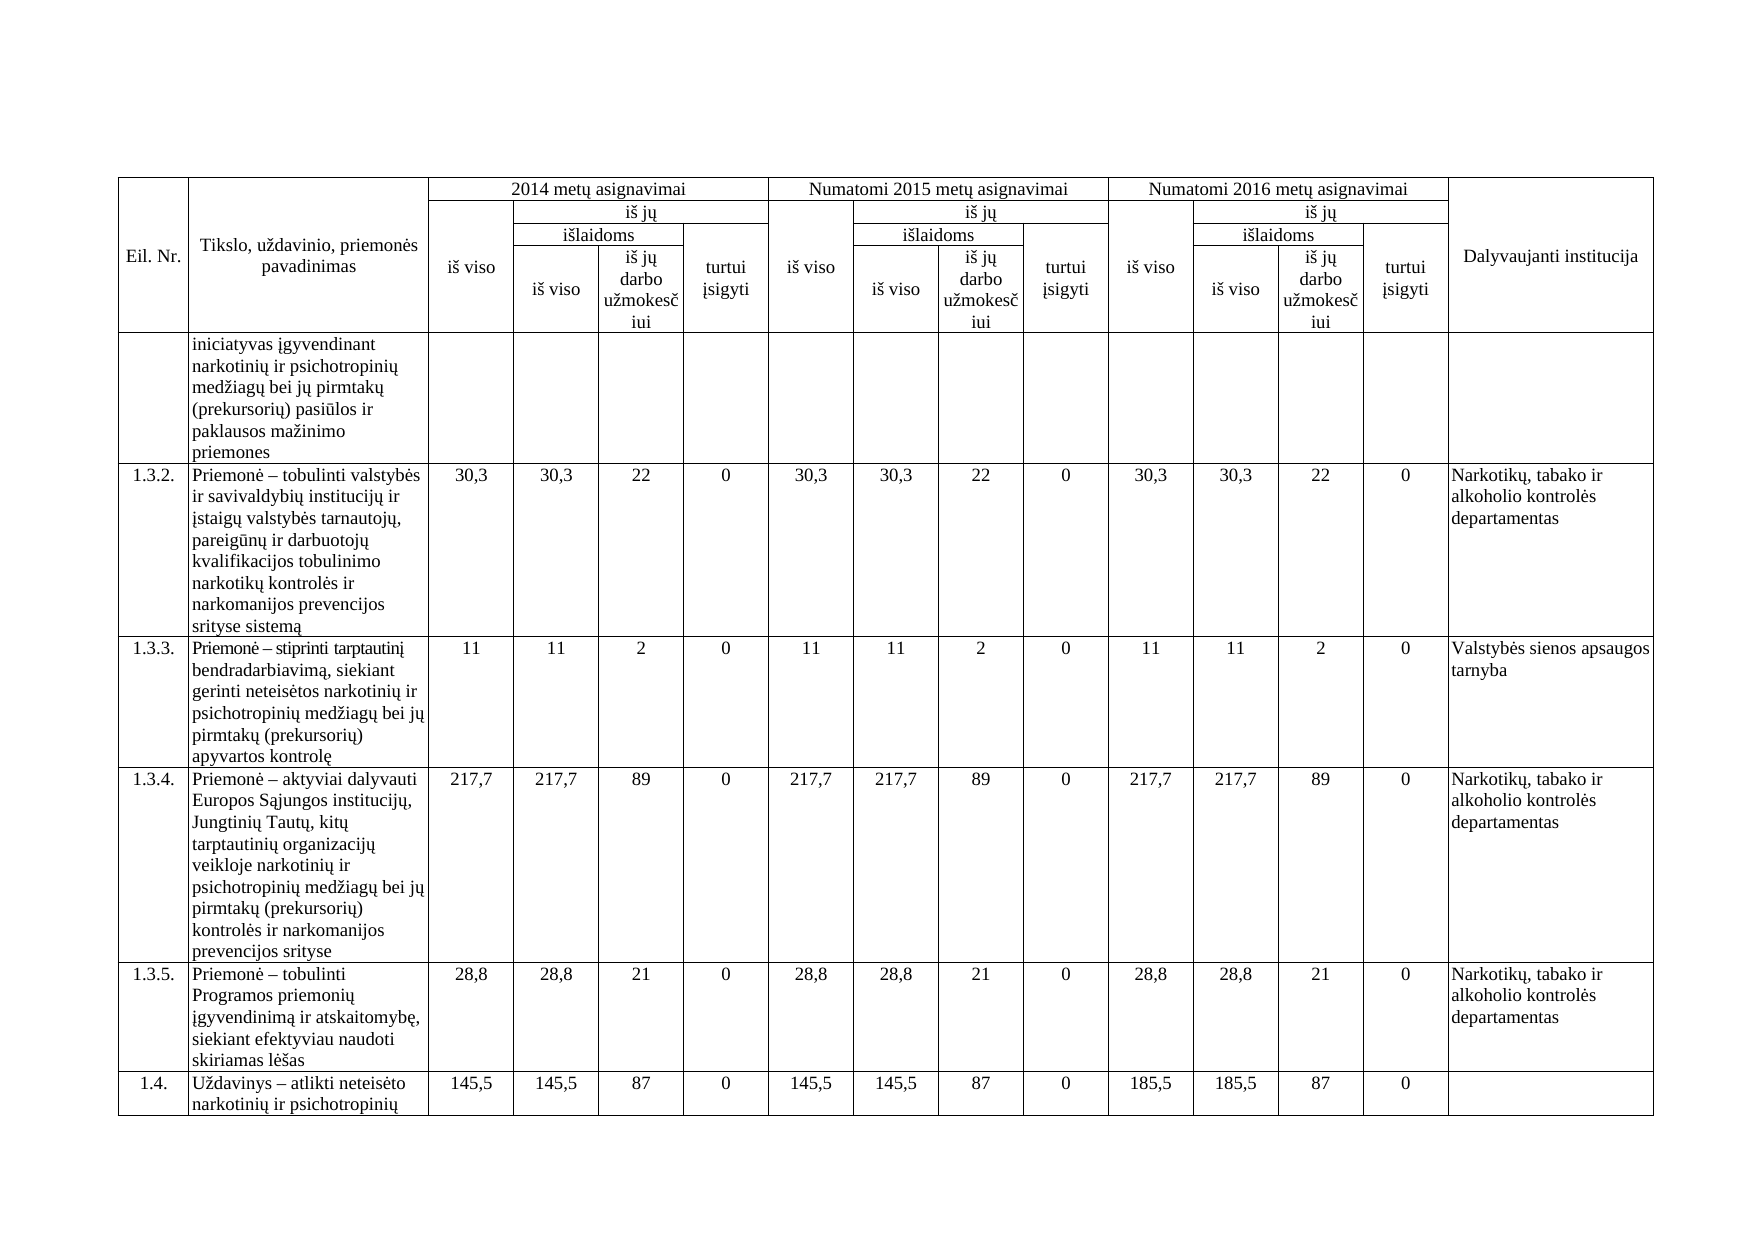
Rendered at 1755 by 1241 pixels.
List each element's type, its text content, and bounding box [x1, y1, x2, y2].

table_cell 145,5 [769, 1072, 853, 1115]
table_cell iš jų darbo užmokesčiui [599, 246, 683, 332]
table_cell 28,8 [769, 963, 853, 1071]
table_cell 11 [1109, 637, 1193, 767]
table_cell turtui įsigyti [1364, 224, 1448, 332]
table_cell 11 [429, 637, 513, 767]
table_cell 87 [1279, 1072, 1363, 1115]
table_cell 1.3.4. [119, 768, 188, 962]
table_header Tikslo, uždavinio, priemonės pavadinimas [189, 178, 428, 332]
table_cell [429, 333, 513, 463]
table_cell 217,7 [429, 768, 513, 962]
table_cell 11 [1194, 637, 1278, 767]
table_header Dalyvaujanti institucija [1449, 178, 1653, 332]
table_cell 30,3 [1109, 464, 1193, 636]
table_cell [1109, 333, 1193, 463]
table_cell Valstybės sienos apsaugos tarnyba [1449, 637, 1653, 767]
table_header Numatomi 2016 metų asignavimai [1109, 178, 1448, 200]
table_cell 30,3 [514, 464, 598, 636]
table_cell 1.3.5. [119, 963, 188, 1071]
table_cell Narkotikų, tabako ir alkoholio kontrolės departamentas [1449, 768, 1653, 962]
table_cell 28,8 [854, 963, 938, 1071]
table_cell [1279, 333, 1363, 463]
table_cell 11 [514, 637, 598, 767]
table_cell 87 [939, 1072, 1023, 1115]
table_cell [684, 333, 768, 463]
table_cell 0 [684, 637, 768, 767]
table_cell 89 [939, 768, 1023, 962]
table_cell išlaidoms [1194, 224, 1363, 245]
table_cell iš viso [1109, 201, 1193, 332]
table_cell 2 [599, 637, 683, 767]
table_cell 217,7 [1194, 768, 1278, 962]
table_cell 0 [1024, 768, 1108, 962]
table_cell Priemonė – tobulinti Programos priemonių įgyvendinimą ir atskaitomybę, siekiant efektyviau naudoti skiriamas lėšas [189, 963, 428, 1071]
table_cell iš jų darbo užmokesčiui [939, 246, 1023, 332]
table_cell 28,8 [1109, 963, 1193, 1071]
table_cell 21 [599, 963, 683, 1071]
table_cell iš jų darbo užmokesčiui [1279, 246, 1363, 332]
table_cell 89 [599, 768, 683, 962]
table_cell iš viso [429, 201, 513, 332]
table_cell iš viso [514, 246, 598, 332]
table_cell [1364, 333, 1448, 463]
table_cell 2 [939, 637, 1023, 767]
table_cell 145,5 [854, 1072, 938, 1115]
table_cell 30,3 [1194, 464, 1278, 636]
table_cell 217,7 [769, 768, 853, 962]
table_cell 11 [769, 637, 853, 767]
table_cell 0 [1024, 1072, 1108, 1115]
table_cell 1.4. [119, 1072, 188, 1115]
table_cell [514, 333, 598, 463]
table_cell 21 [939, 963, 1023, 1071]
table_cell [1449, 333, 1653, 463]
table_cell 0 [1364, 464, 1448, 636]
table_cell 0 [1364, 1072, 1448, 1115]
table_cell 89 [1279, 768, 1363, 962]
table_cell 1.3.3. [119, 637, 188, 767]
table_header 2014 metų asignavimai [429, 178, 768, 200]
table_cell 30,3 [854, 464, 938, 636]
table_cell [769, 333, 853, 463]
table_cell [1194, 333, 1278, 463]
table_cell iš viso [1194, 246, 1278, 332]
table_cell 28,8 [514, 963, 598, 1071]
table_cell iniciatyvas įgyvendinant narkotinių ir psichotropinių medžiagų bei jų pirmtakų (prekursorių) pasiūlos ir paklausos mažinimo priemones [189, 333, 428, 463]
table_cell Narkotikų, tabako ir alkoholio kontrolės departamentas [1449, 963, 1653, 1071]
table_cell išlaidoms [514, 224, 683, 245]
table_cell 0 [1364, 768, 1448, 962]
table_header Eil. Nr. [119, 178, 188, 332]
table_cell 22 [599, 464, 683, 636]
table_cell iš jų [514, 201, 768, 222]
table_cell 185,5 [1109, 1072, 1193, 1115]
table_cell [1024, 333, 1108, 463]
table_cell Priemonė – tobulinti valstybės ir savivaldybių institucijų ir įstaigų valstybės tarnautojų, pareigūnų ir darbuotojų kvalifikacijos tobulinimo narkotikų kontrolės ir narkomanijos prevencijos srityse sistemą [189, 464, 428, 636]
table_cell [119, 333, 188, 463]
table_cell 0 [1024, 637, 1108, 767]
table_cell turtui įsigyti [684, 224, 768, 332]
table_cell 0 [1364, 637, 1448, 767]
table_cell 0 [684, 1072, 768, 1115]
table_header Numatomi 2015 metų asignavimai [769, 178, 1108, 200]
table_cell 217,7 [854, 768, 938, 962]
table_cell 0 [684, 464, 768, 636]
table_cell išlaidoms [854, 224, 1023, 245]
table_cell iš jų [1194, 201, 1448, 222]
table_cell iš viso [854, 246, 938, 332]
table_cell 0 [684, 963, 768, 1071]
table_cell 0 [1364, 963, 1448, 1071]
table_cell [1449, 1072, 1653, 1115]
table_cell 21 [1279, 963, 1363, 1071]
table_cell Narkotikų, tabako ir alkoholio kontrolės departamentas [1449, 464, 1653, 636]
table_cell 30,3 [769, 464, 853, 636]
table_cell Uždavinys – atlikti neteisėto narkotinių ir psichotropinių [189, 1072, 428, 1115]
table_cell 22 [939, 464, 1023, 636]
table_cell [599, 333, 683, 463]
table_cell iš jų [854, 201, 1108, 222]
table_cell [854, 333, 938, 463]
table_cell 22 [1279, 464, 1363, 636]
table_cell 30,3 [429, 464, 513, 636]
table_cell 87 [599, 1072, 683, 1115]
table_cell iš viso [769, 201, 853, 332]
table_cell 217,7 [1109, 768, 1193, 962]
table_cell 217,7 [514, 768, 598, 962]
table_cell turtui įsigyti [1024, 224, 1108, 332]
table_cell 145,5 [429, 1072, 513, 1115]
table_cell 185,5 [1194, 1072, 1278, 1115]
table_cell 28,8 [429, 963, 513, 1071]
table_cell 2 [1279, 637, 1363, 767]
table_cell Priemonė – stiprinti tarptautinį bendradarbiavimą, siekiant gerinti neteisėtos narkotinių ir psichotropinių medžiagų bei jų pirmtakų (prekursorių) apyvartos kontrolę [189, 637, 428, 767]
table_cell 0 [684, 768, 768, 962]
table_cell 11 [854, 637, 938, 767]
table_cell 145,5 [514, 1072, 598, 1115]
table_cell 28,8 [1194, 963, 1278, 1071]
table_cell Priemonė – aktyviai dalyvauti Europos Sąjungos institucijų, Jungtinių Tautų, kitų tarptautinių organizacijų veikloje narkotinių ir psichotropinių medžiagų bei jų pirmtakų (prekursorių) kontrolės ir narkomanijos prevencijos srityse [189, 768, 428, 962]
table_cell [939, 333, 1023, 463]
table_cell 0 [1024, 464, 1108, 636]
table_cell 1.3.2. [119, 464, 188, 636]
table_cell 0 [1024, 963, 1108, 1071]
